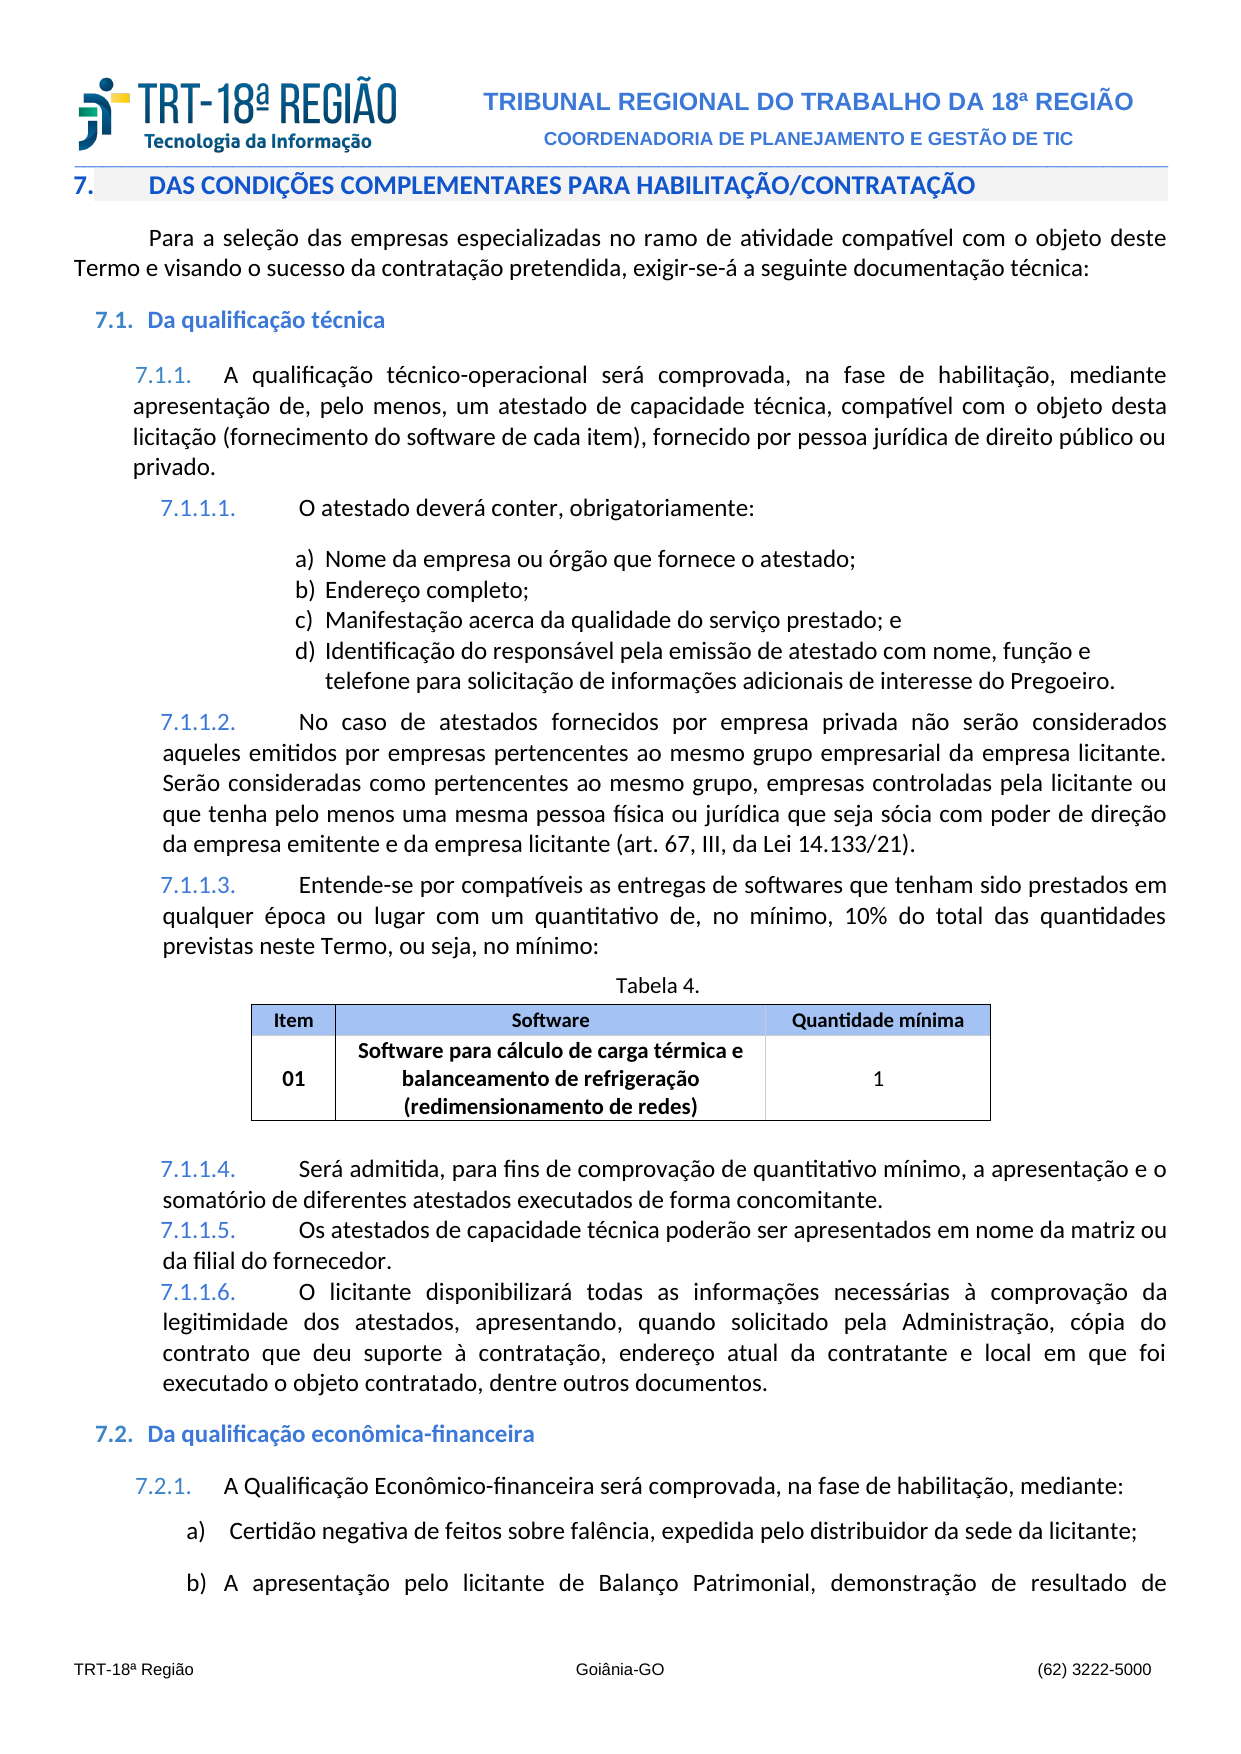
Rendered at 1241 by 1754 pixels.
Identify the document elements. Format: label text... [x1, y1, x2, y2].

list Manifestação acerca da qualidade do serviço prestado; e [295, 604, 1168, 635]
subtitle Da qualificação técnica [133, 304, 1168, 334]
subtitle Será admitida, para fins de comprovação de quantitativo mínimo, a apresentação e o somatório de diferentes atestados executados de forma concomitante. [162, 1154, 1168, 1215]
table_header Item [252, 1005, 335, 1035]
list Certidão negativa de feitos sobre falência, expedida pelo distribuidor da sede da licitante; [186, 1515, 1168, 1546]
list A apresentação pelo licitante de Balanço Patrimonial, demonstração de resultado de [186, 1567, 1168, 1597]
table_cell 1 [766, 1036, 990, 1120]
list Nome da empresa ou órgão que fornece o atestado; [295, 543, 1168, 574]
list Identificação do responsável pela emissão de atestado com nome, função e telefone para solicitação de informações adicionais de interesse do Pregoeiro. [295, 635, 1168, 696]
table_header Quantidade mínima [766, 1005, 990, 1035]
subtitle Da qualificação econômica-financeira [133, 1419, 1168, 1449]
subtitle Os atestados de capacidade técnica poderão ser apresentados em nome da matriz ou da filial do fornecedor. [162, 1215, 1168, 1276]
table_cell 01 [252, 1036, 335, 1120]
subtitle A Qualificação Econômico-financeira será comprovada, na fase de habilitação, mediante: [133, 1470, 1168, 1501]
picture [73, 73, 401, 155]
subtitle O licitante disponibilizará todas as informações necessárias à comprovação da legitimidade dos atestados, apresentando, quando solicitado pela Administração, cópia do contrato que deu suporte à contratação, endereço atual da contratante e local em que foi executado o objeto contratado, dentre outros documentos. [162, 1276, 1168, 1398]
subtitle O atestado deverá conter, obrigatoriamente: [162, 492, 1168, 523]
subtitle No caso de atestados fornecidos por empresa privada não serão considerados aqueles emitidos por empresas pertencentes ao mesmo grupo empresarial da empresa licitante. Serão consideradas como pertencentes ao mesmo grupo, empresas controladas pela licitante ou que tenha pelo menos uma mesma pessoa física ou jurídica que seja sócia com poder de direção da empresa emitente e da empresa licitante (art. 67, III, da Lei 14.133/21). [162, 706, 1168, 859]
list Endereço completo; [295, 574, 1168, 604]
subtitle DAS CONDIÇÕES COMPLEMENTARES PARA HABILITAÇÃO/CONTRATAÇÃO [94, 168, 1168, 201]
subtitle A qualificação técnico-operacional será comprovada, na fase de habilitação, mediante apresentação de, pelo menos, um atestado de capacidade técnica, compatível com o objeto desta licitação (fornecimento do software de cada item), fornecido por pessoa jurídica de direito público ou privado. [133, 359, 1168, 482]
text Para a seleção das empresas especializadas no ramo de atividade compatível com o objeto deste Termo e visando o sucesso da contratação pretendida, exigir-se-á a seguinte documentação técnica: [74, 222, 1168, 283]
subtitle Entende-se por compatíveis as entregas de softwares que tenham sido prestados em qualquer época ou lugar com um quantitativo de, no mínimo, 10% do total das quantidades previstas neste Termo, ou seja, no mínimo: [162, 869, 1168, 961]
text Tabela 4. [147, 971, 1168, 999]
table_cell Software para cálculo de carga térmica e balanceamento de refrigeração (redimensionamento de redes) [336, 1036, 765, 1120]
table_header Software [336, 1005, 765, 1035]
